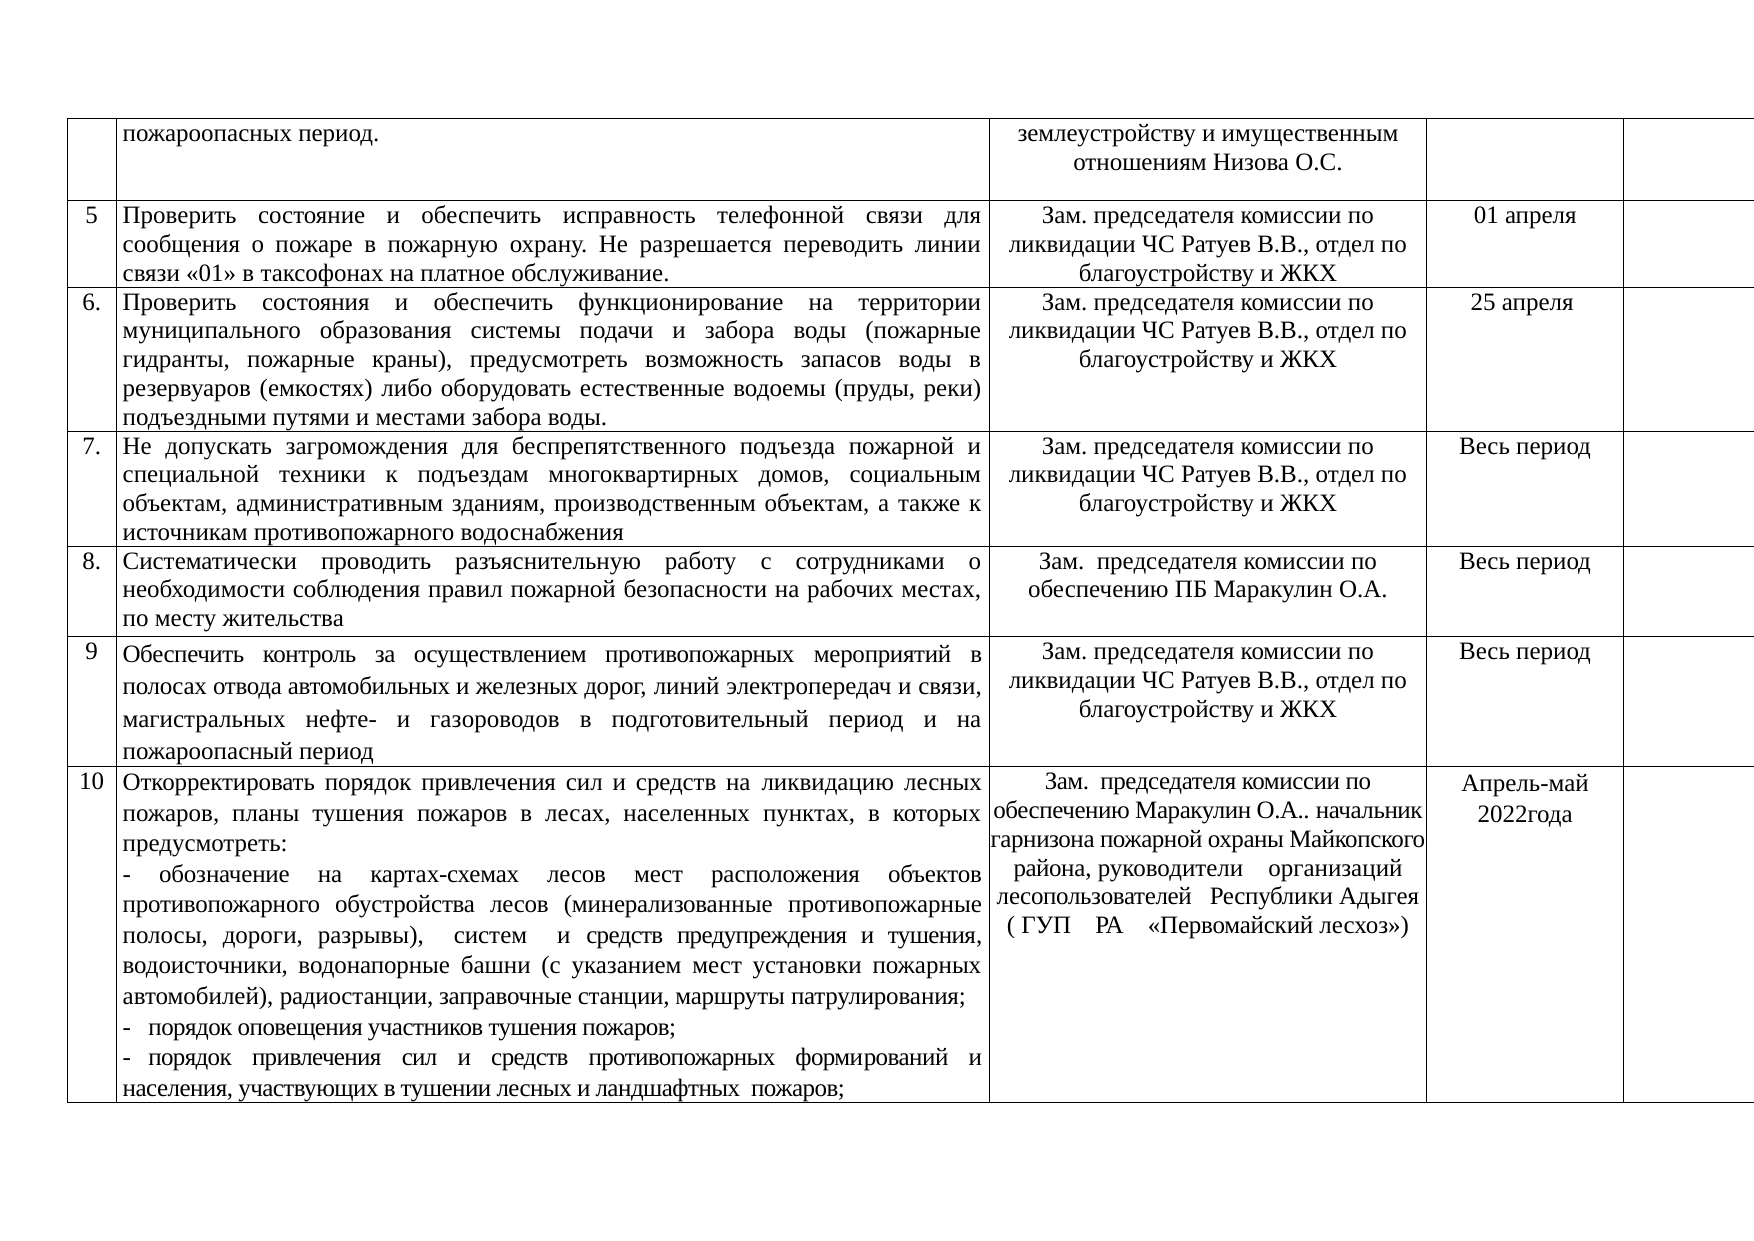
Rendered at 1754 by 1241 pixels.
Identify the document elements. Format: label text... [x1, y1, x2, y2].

table_cell 01 апреля [1427, 201, 1623, 287]
table_cell Не допускать загромождения для беспрепятственного подъезда пожарной и специальной техники к подъездам многоквартирных домов, социальным объектам, административным зданиям, производственным объектам, а также к источникам противопожарного водоснабжения [117, 432, 989, 546]
table_cell Весь период [1427, 637, 1623, 766]
table_cell [1624, 201, 1754, 287]
table_cell 6. [68, 288, 116, 431]
table_cell Зам. председателя комиссии по обеспечению ПБ Маракулин О.А. [990, 547, 1426, 636]
table_cell Зам. председателя комиссии по ликвидации ЧС Ратуев В.В., отдел по благоустройству и ЖКХ [990, 288, 1426, 431]
table_cell [1624, 119, 1754, 200]
table_cell пожароопасных период. [117, 119, 989, 200]
table_cell [1624, 288, 1754, 431]
table_cell 9 [68, 637, 116, 766]
table_cell [1624, 767, 1754, 1102]
table_cell [1624, 547, 1754, 636]
table_cell Весь период [1427, 547, 1623, 636]
table_cell 5 [68, 201, 116, 287]
table_cell Зам. председателя комиссии по ликвидации ЧС Ратуев В.В., отдел по благоустройству и ЖКХ [990, 432, 1426, 546]
table_cell Проверить состояние и обеспечить исправность телефонной связи для сообщения о пожаре в пожарную охрану. Не разрешается переводить линии связи «01» в таксофонах на платное обслуживание. [117, 201, 989, 287]
table_cell [1427, 119, 1623, 200]
table_cell 8. [68, 547, 116, 636]
table_cell 25 апреля [1427, 288, 1623, 431]
table_cell Проверить состояния и обеспечить функционирование на территории муниципального образования системы подачи и забора воды (пожарные гидранты, пожарные краны), предусмотреть возможность запасов воды в резервуаров (емкостях) либо оборудовать естественные водоемы (пруды, реки) подъездными путями и местами забора воды. [117, 288, 989, 431]
table_cell Зам. председателя комиссии по ликвидации ЧС Ратуев В.В., отдел по благоустройству и ЖКХ [990, 201, 1426, 287]
table_cell 10 [68, 767, 116, 1102]
table_cell землеустройству и имущественным отношениям Низова О.С. [990, 119, 1426, 200]
table_cell Весь период [1427, 432, 1623, 546]
table_cell Систематически проводить разъяснительную работу с сотрудниками о необходимости соблюдения правил пожарной безопасности на рабочих местах, по месту жительства [117, 547, 989, 636]
table_cell [1624, 432, 1754, 546]
table_cell [68, 119, 116, 200]
table_cell Зам. председателя комиссии по ликвидации ЧС Ратуев В.В., отдел по благоустройству и ЖКХ [990, 637, 1426, 766]
table_cell Зам. председателя комиссии по обеспечению Маракулин О.А.. начальник гарнизона пожарной охраны Майкопского района, руководители организаций лесопользователей Республики Адыгея ( ГУП РА «Первомайский лесхоз») [990, 767, 1426, 1102]
table_cell [1624, 637, 1754, 766]
table_cell Апрель-май 2022года [1427, 767, 1623, 1102]
table_cell 7. [68, 432, 116, 546]
